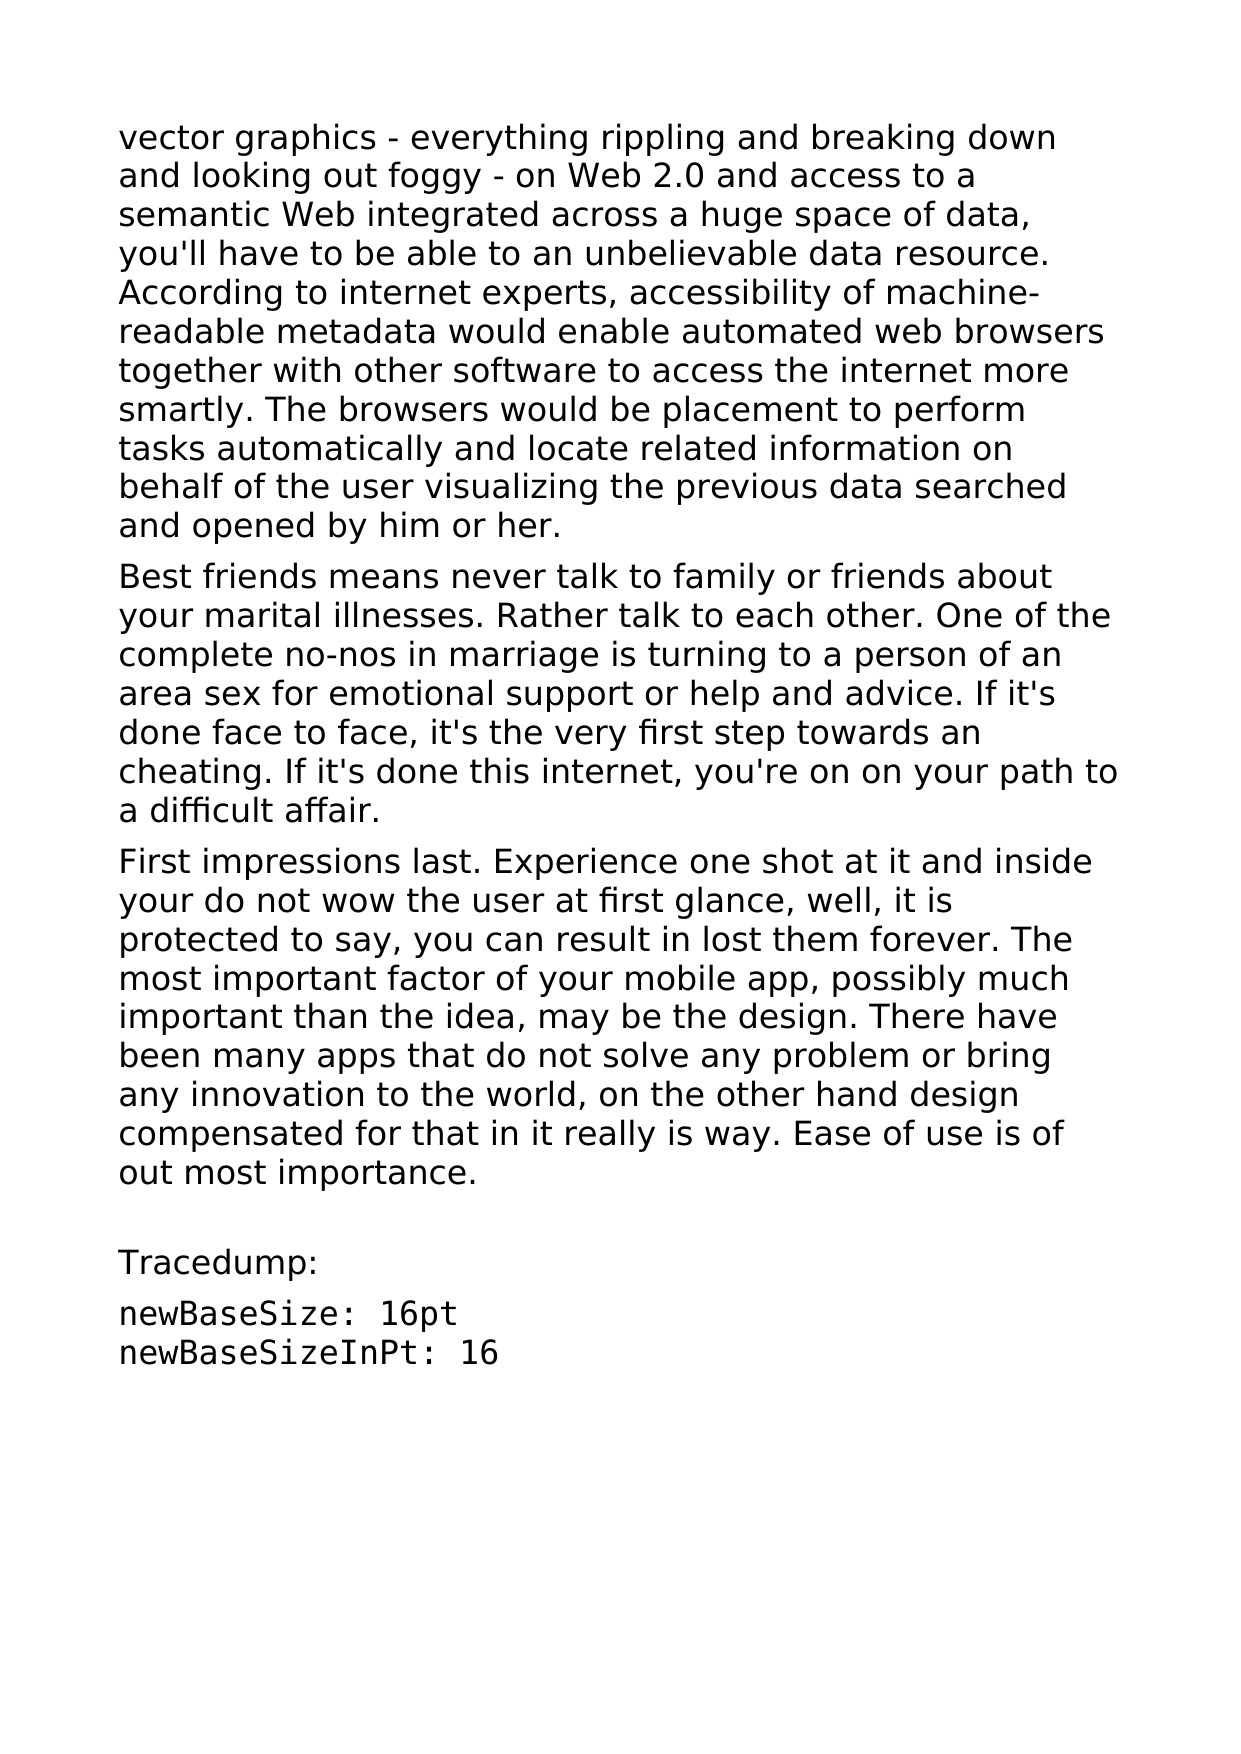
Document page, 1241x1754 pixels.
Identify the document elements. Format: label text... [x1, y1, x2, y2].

text Best friends means never talk to family or friends about your marital illnesses. Rather talk to each other. One of the complete no-nos in marriage is turning to a person of an area sex for emotional support or help and advice. If it's done face to face, it's the very first step towards an cheating. If it's done this internet, you're on on your path to a difficult affair. [118, 558, 1122, 830]
text First impressions last. Experience one shot at it and inside your do not wow the user at first glance, well, it is protected to say, you can result in lost them forever. The most important factor of your mobile app, possibly much important than the idea, may be the design. There have been many apps that do not solve any problem or bring any innovation to the world, on the other hand design compensated for that in it really is way. Ease of use is of out most importance. [118, 842, 1122, 1192]
text Tracedump: [118, 1205, 1122, 1282]
text vector graphics - everything rippling and breaking down and looking out foggy - on Web 2.0 and access to a semantic Web integrated across a huge space of data, you'll have to be able to an unbelievable data resource. According to internet experts, accessibility of machine-readable metadata would enable automated web browsers together with other software to access the internet more smartly. The browsers would be placement to perform tasks automatically and locate related information on behalf of the user visualizing the previous data searched and opened by him or her. [118, 118, 1122, 546]
text newBaseSize: 16pt newBaseSizeInPt: 16 [118, 1295, 1122, 1373]
